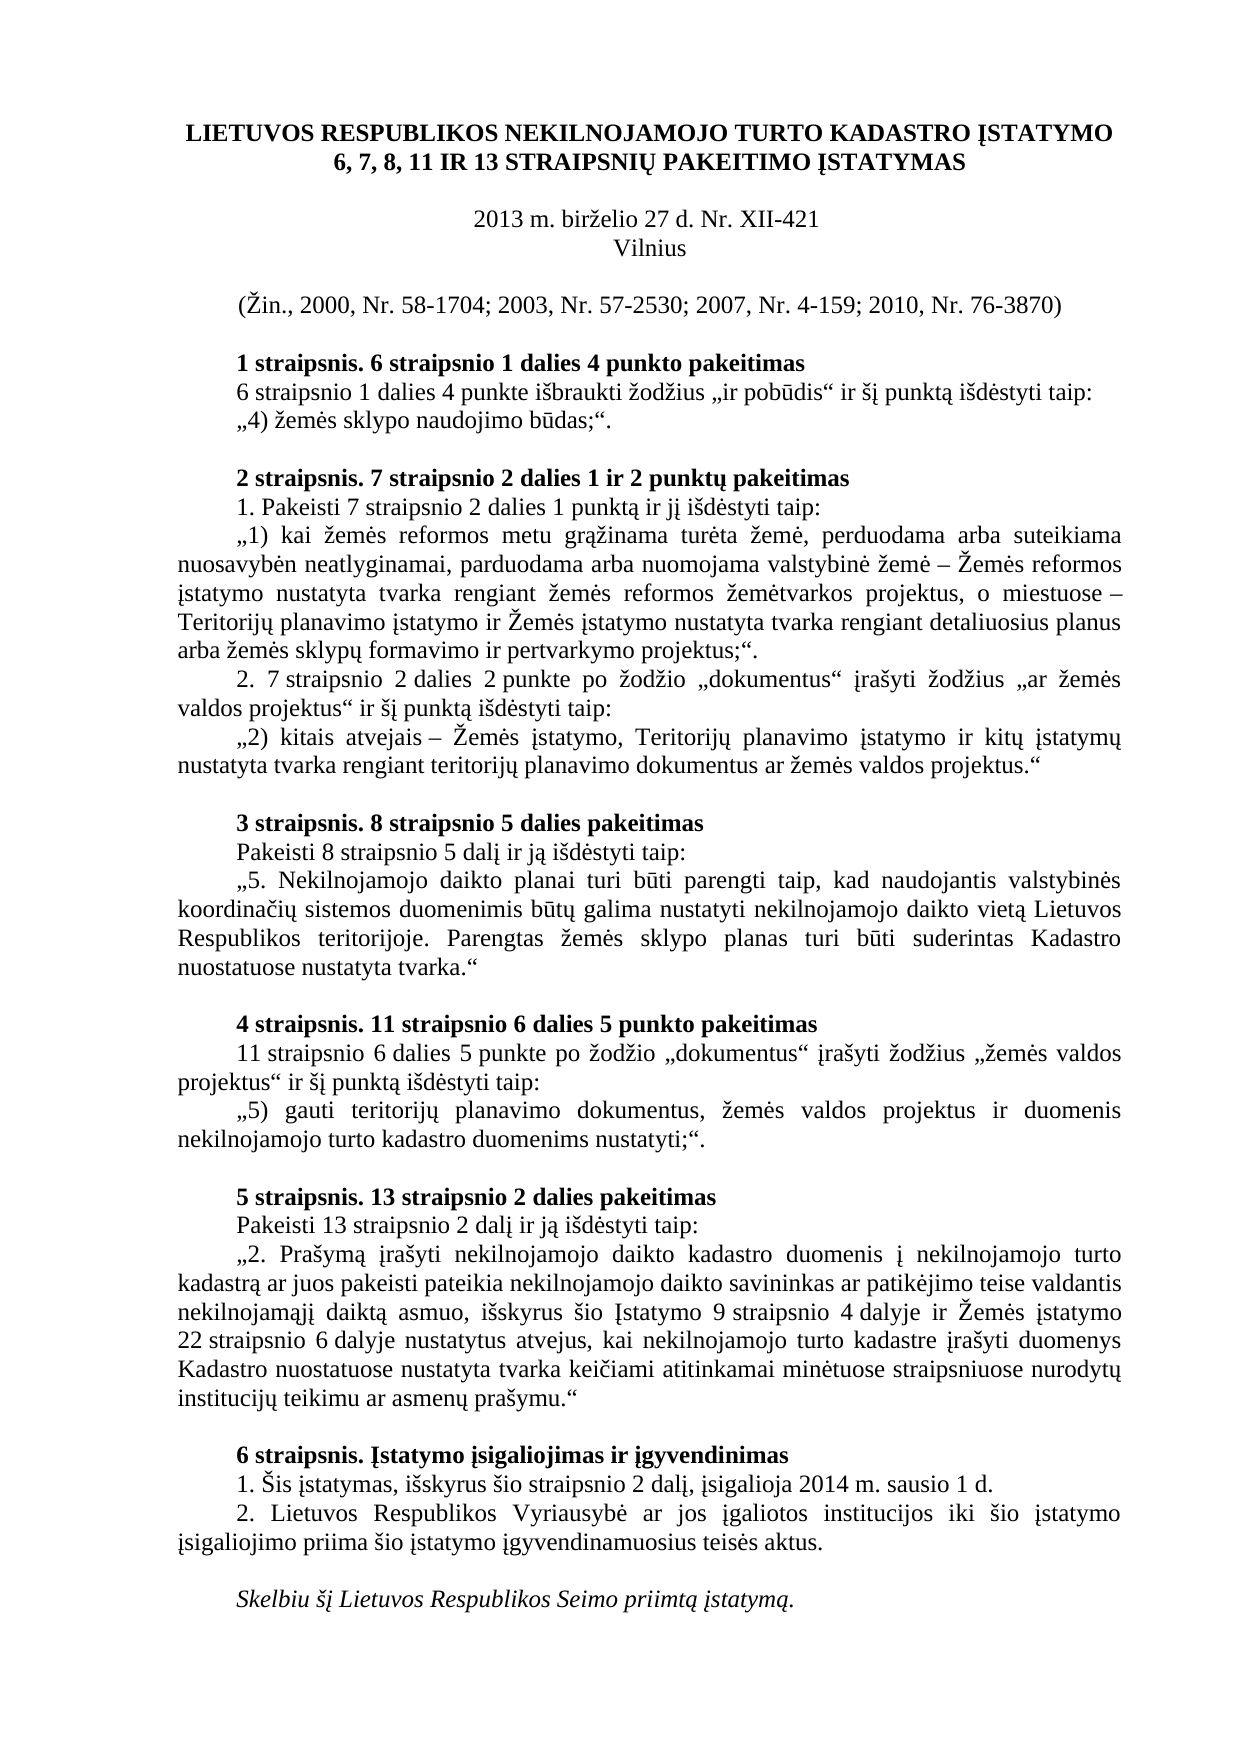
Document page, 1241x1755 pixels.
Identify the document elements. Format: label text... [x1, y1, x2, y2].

text 1. Šis įstatymas, išskyrus šio straipsnio 2 dalį, įsigalioja 2014 m. sausio 1 d. [177, 1469, 1122, 1498]
text (Žin., 2000, Nr. 58-1704; 2003, Nr. 57-2530; 2007, Nr. 4-159; 2010, Nr. 76-3870) [177, 291, 1122, 319]
text 6 straipsnis. Įstatymo įsigaliojimas ir įgyvendinimas [177, 1441, 1122, 1469]
text Vilnius [177, 233, 1122, 262]
text 6 straipsnio 1 dalies 4 punkte išbraukti žodžius „ir pobūdis“ ir šį punktą išdėstyti taip: [177, 377, 1122, 406]
text LIETUVOS RESPUBLIKOS NEKILNOJAMOJO TURTO KADASTRO ĮSTATYMO 6, 7, 8, 11 IR 13 STRAIPSNIŲ PAKEITIMO ĮSTATYMAS [177, 118, 1122, 176]
text 3 straipsnis. 8 straipsnio 5 dalies pakeitimas [177, 808, 1122, 837]
text 1. Pakeisti 7 straipsnio 2 dalies 1 punktą ir jį išdėstyti taip: [177, 492, 1122, 521]
text 2. Lietuvos Respublikos Vyriausybė ar jos įgaliotos institucijos iki šio įstatymo įsigaliojimo priima šio įstatymo įgyvendinamuosius teisės aktus. [177, 1498, 1122, 1556]
text „4) žemės sklypo naudojimo būdas;“. [177, 406, 1122, 434]
text 2013 m. birželio 27 d. Nr. XII-421 [177, 204, 1122, 233]
text Skelbiu šį Lietuvos Respublikos Seimo priimtą įstatymą. [177, 1584, 1122, 1613]
text „1) kai žemės reformos metu grąžinama turėta žemė, perduodama arba suteikiama nuosavybėn neatlyginamai, parduodama arba nuomojama valstybinė žemė – Žemės reformos įstatymo nustatyta tvarka rengiant žemės reformos žemėtvarkos projektus, o miestuose – Teritorijų planavimo įstatymo ir Žemės įstatymo nustatyta tvarka rengiant detaliuosius planus arba žemės sklypų formavimo ir pertvarkymo projektus;“. [177, 521, 1122, 664]
text „5. Nekilnojamojo daikto planai turi būti parengti taip, kad naudojantis valstybinės koordinačių sistemos duomenimis būtų galima nustatyti nekilnojamojo daikto vietą Lietuvos Respublikos teritorijoje. Parengtas žemės sklypo planas turi būti suderintas Kadastro nuostatuose nustatyta tvarka.“ [177, 866, 1122, 981]
text „5) gauti teritorijų planavimo dokumentus, žemės valdos projektus ir duomenis nekilnojamojo turto kadastro duomenims nustatyti;“. [177, 1096, 1122, 1153]
text „2) kitais atvejais – Žemės įstatymo, Teritorijų planavimo įstatymo ir kitų įstatymų nustatyta tvarka rengiant teritorijų planavimo dokumentus ar žemės valdos projektus.“ [177, 722, 1122, 779]
text 11 straipsnio 6 dalies 5 punkte po žodžio „dokumentus“ įrašyti žodžius „žemės valdos projektus“ ir šį punktą išdėstyti taip: [177, 1038, 1122, 1096]
text 1 straipsnis. 6 straipsnio 1 dalies 4 punkto pakeitimas [177, 348, 1122, 377]
text Pakeisti 8 straipsnio 5 dalį ir ją išdėstyti taip: [177, 837, 1122, 866]
text 2 straipsnis. 7 straipsnio 2 dalies 1 ir 2 punktų pakeitimas [177, 463, 1122, 492]
text 4 straipsnis. 11 straipsnio 6 dalies 5 punkto pakeitimas [177, 1009, 1122, 1038]
text „2. Prašymą įrašyti nekilnojamojo daikto kadastro duomenis į nekilnojamojo turto kadastrą ar juos pakeisti pateikia nekilnojamojo daikto savininkas ar patikėjimo teise valdantis nekilnojamąjį daiktą asmuo, išskyrus šio Įstatymo 9 straipsnio 4 dalyje ir Žemės įstatymo 22 straipsnio 6 dalyje nustatytus atvejus, kai nekilnojamojo turto kadastre įrašyti duomenys Kadastro nuostatuose nustatyta tvarka keičiami atitinkamai minėtuose straipsniuose nurodytų institucijų teikimu ar asmenų prašymu.“ [177, 1239, 1122, 1412]
text 5 straipsnis. 13 straipsnio 2 dalies pakeitimas [177, 1182, 1122, 1211]
text Pakeisti 13 straipsnio 2 dalį ir ją išdėstyti taip: [177, 1211, 1122, 1239]
text 2. 7 straipsnio 2 dalies 2 punkte po žodžio „dokumentus“ įrašyti žodžius „ar žemės valdos projektus“ ir šį punktą išdėstyti taip: [177, 664, 1122, 722]
